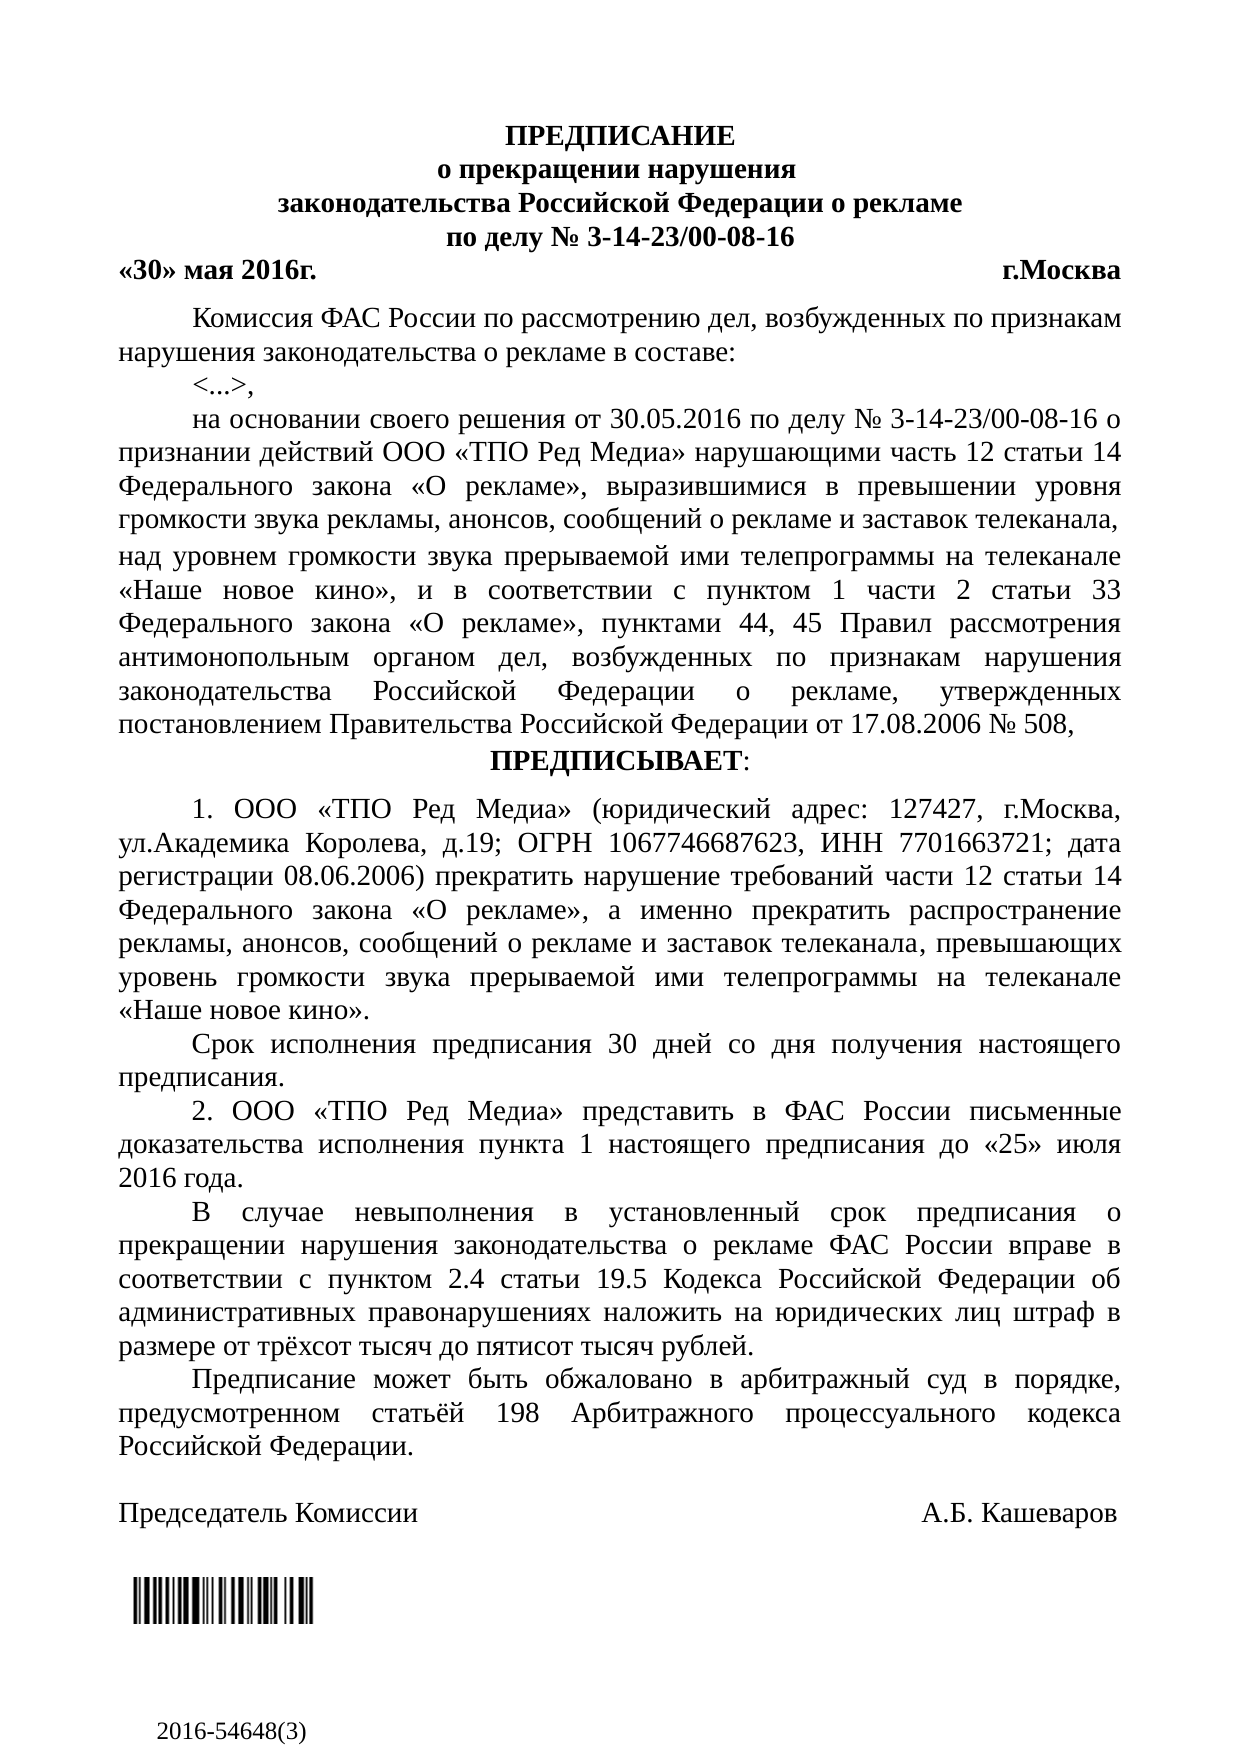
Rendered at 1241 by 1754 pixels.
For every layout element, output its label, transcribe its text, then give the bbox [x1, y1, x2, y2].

text «30» мая 2016г. г.Москва [118, 252, 1122, 286]
text Предписание может быть обжаловано в арбитражный суд в порядке, предусмотренном статьёй 198 Арбитражного процессуального кодекса Российской Федерации. [118, 1361, 1122, 1462]
text по делу № 3-14-23/00-08-16 [118, 219, 1122, 252]
text В случае невыполнения в установленный срок предписания о прекращении нарушения законодательства о рекламе ФАС России вправе в соответствии с пунктом 2.4 статьи 19.5 Кодекса Российской Федерации об административных правонарушениях наложить на юридических лиц штраф в размере от трёхсот тысяч до пятисот тысяч рублей. [118, 1194, 1122, 1361]
text о прекращении нарушения [118, 152, 1122, 185]
text ПРЕДПИСЫВАЕТ: [118, 743, 1122, 777]
text Срок исполнения предписания 30 дней со дня получения настоящего предписания. [118, 1026, 1122, 1093]
text законодательства Российской Федерации о рекламе [118, 185, 1122, 219]
text Председатель Комиссии А.Б. Кашеваров [118, 1496, 1122, 1529]
text Комиссия ФАС России по рассмотрению дел, возбужденных по признакам нарушения законодательства о рекламе в составе: [118, 300, 1122, 367]
text 1. ООО «ТПО Ред Медиа» (юридический адрес: 127427, г.Москва, ул.Академика Королева, д.19; ОГРН 1067746687623, ИНН 7701663721; дата регистрации 08.06.2006) прекратить нарушение требований части 12 статьи 14 Федерального закона «О рекламе», а именно прекратить распространение рекламы, анонсов, сообщений о рекламе и заставок телеканала, превышающих уровень громкости звука прерываемой ими телепрограммы на телеканале «Наше новое кино». [118, 791, 1122, 1026]
text над уровнем громкости звука прерываемой ими телепрограммы на телеканале «Наше новое кино», и в соответствии с пунктом 1 части 2 статьи 33 Федерального закона «О рекламе», пунктами 44, 45 Правил рассмотрения антимонопольным органом дел, возбужденных по признакам нарушения законодательства Российской Федерации о рекламе, утвержденных постановлением Правительства Российской Федерации от 17.08.2006 № 508, [118, 538, 1122, 740]
text <...>, [118, 367, 1122, 401]
text 2. ООО «ТПО Ред Медиа» представить в ФАС России письменные доказательства исполнения пункта 1 настоящего предписания до «25» июля 2016 года. [118, 1093, 1122, 1194]
text на основании своего решения от 30.05.2016 по делу № 3-14-23/00-08-16 о признании действий ООО «ТПО Ред Медиа» нарушающими часть 12 статьи 14 Федерального закона «О рекламе», выразившимися в превышении уровня громкости звука рекламы, анонсов, сообщений о рекламе и заставок телеканала, [118, 401, 1122, 535]
picture [118, 1577, 331, 1624]
text ПРЕДПИСАНИЕ [118, 118, 1122, 152]
